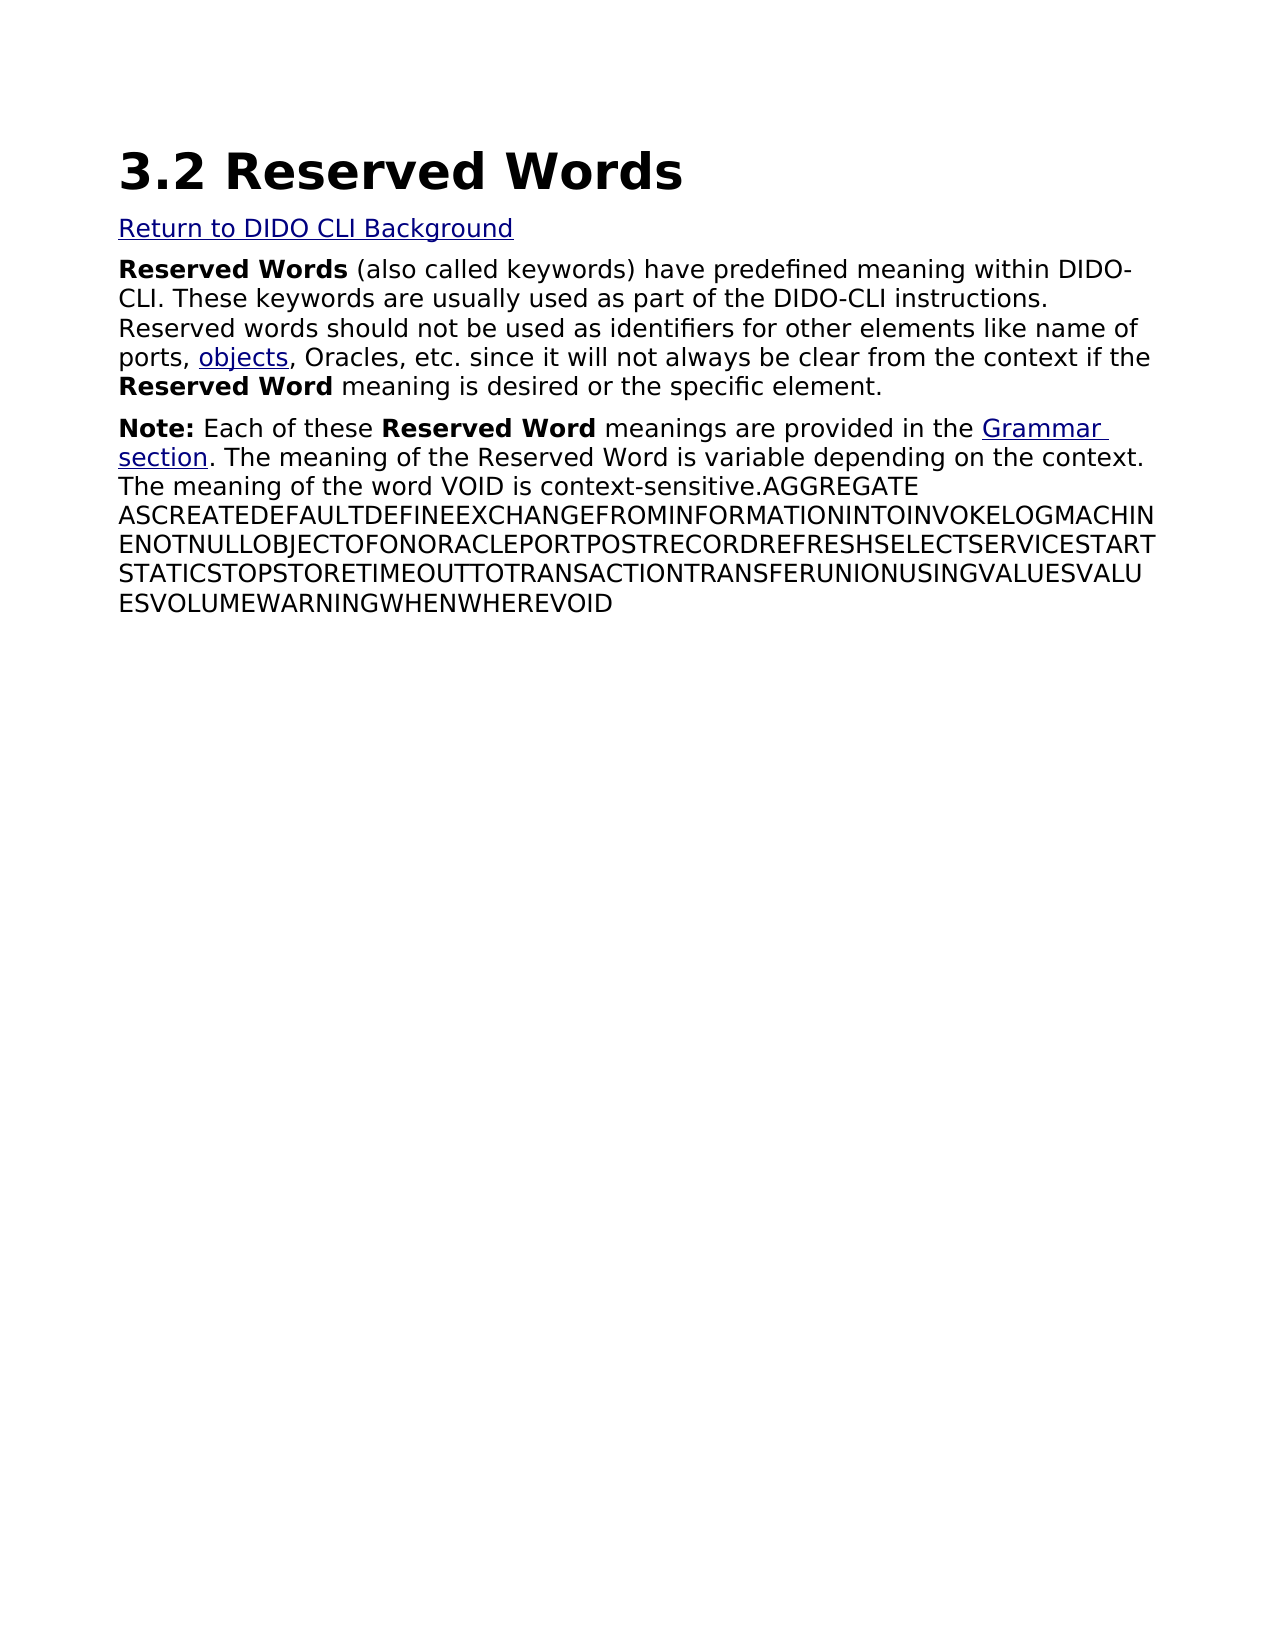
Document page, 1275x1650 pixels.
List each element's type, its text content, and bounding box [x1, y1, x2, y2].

text Reserved Words (also called keywords) have predefined meaning within DIDO-CLI. These keywords are usually used as part of the DIDO-CLI instructions. Reserved words should not be used as identifiers for other elements like name of ports, objects, Oracles, etc. since it will not always be clear from the context if the Reserved Word meaning is desired or the specific element. [118, 256, 1157, 401]
text Note: Each of these Reserved Word meanings are provided in the Grammar section. The meaning of the Reserved Word is variable depending on the context. The meaning of the word VOID is context-sensitive.AGGREGATE ASCREATEDEFAULTDEFINEEXCHANGEFROMINFORMATIONINTOINVOKELOGMACHINENOTNULLOBJECTOFONORACLEPORTPOSTRECORDREFRESHSELECTSERVICESTARTSTATICSTOPSTORETIMEOUTTOTRANSACTIONTRANSFERUNIONUSINGVALUESVALUESVOLUMEWARNINGWHENWHEREVOID [118, 414, 1157, 618]
text Return to DIDO CLI Background [118, 214, 1157, 243]
subtitle 3.2 Reserved Words [118, 143, 1157, 201]
